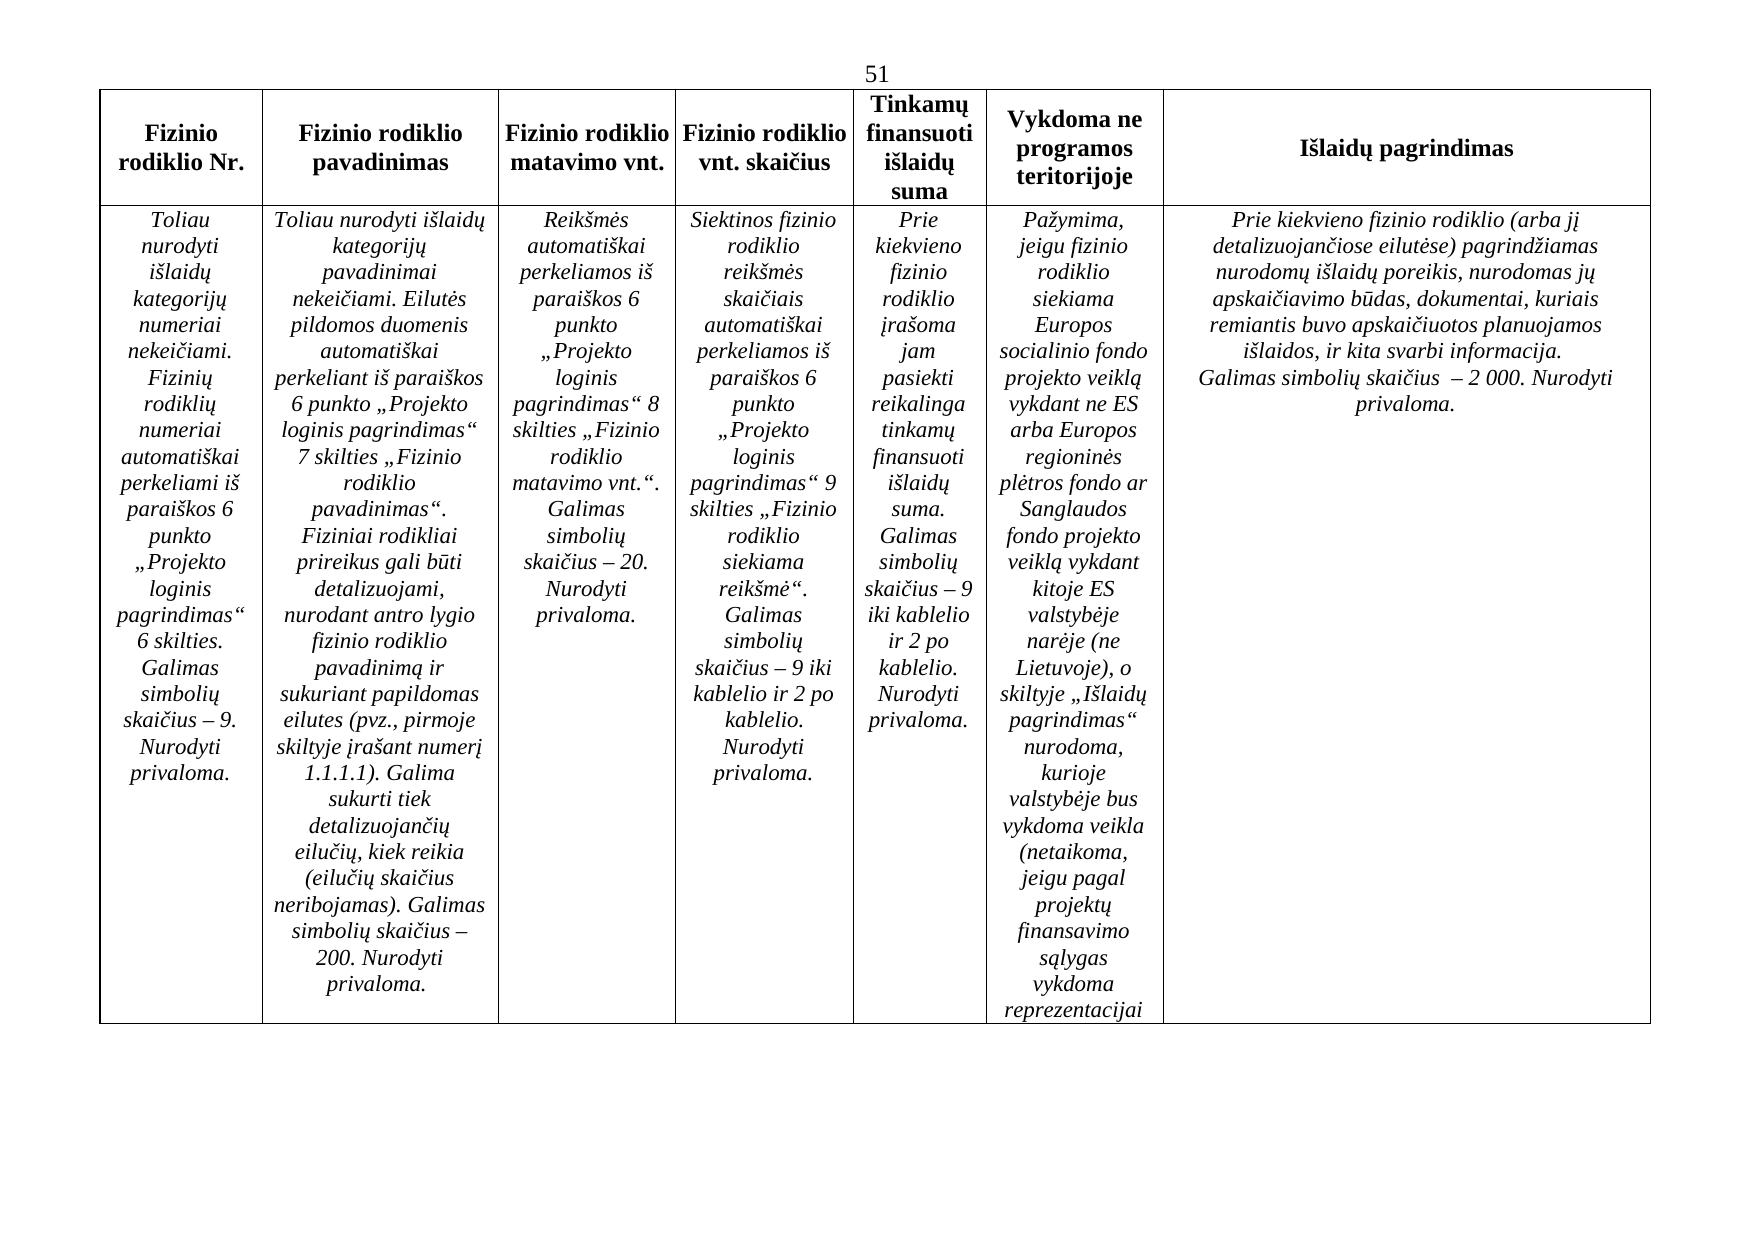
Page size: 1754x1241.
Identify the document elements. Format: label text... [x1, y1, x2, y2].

table_header Fizinio rodiklio pavadinimas [263, 90, 498, 204]
table_cell Toliau nurodyti išlaidų kategorijų pavadinimai nekeičiami. Eilutės pildomos duomenis automatiškai perkeliant iš paraiškos 6 punkto „Projekto loginis pagrindimas“ 7 skilties „Fizinio rodiklio pavadinimas“. Fiziniai rodikliai prireikus gali būti detalizuojami, nurodant antro lygio fizinio rodiklio pavadinimą ir sukuriant papildomas eilutes (pvz., pirmoje skiltyje įrašant numerį 1.1.1.1). Galima sukurti tiek detalizuojančių eilučių, kiek reikia (eilučių skaičius neribojamas). Galimas simbolių skaičius – 200. Nurodyti privaloma. [263, 206, 498, 1023]
table_cell Prie kiekvieno fizinio rodiklio (arba jį detalizuojančiose eilutėse) pagrindžiamas nurodomų išlaidų poreikis, nurodomas jų apskaičiavimo būdas, dokumentai, kuriais remiantis buvo apskaičiuotos planuojamos išlaidos, ir kita svarbi informacija. Galimas simbolių skaičius – 2 000. Nurodyti privaloma. [1164, 206, 1650, 1023]
table_header Tinkamų finansuoti išlaidų suma [854, 90, 986, 204]
table_cell Reikšmės automatiškai perkeliamos iš paraiškos 6 punkto „Projekto loginis pagrindimas“ 8 skilties „Fizinio rodiklio matavimo vnt.“. Galimas simbolių skaičius – 20. Nurodyti privaloma. [499, 206, 675, 1023]
table_cell Toliau nurodyti išlaidų kategorijų numeriai nekeičiami. Fizinių rodiklių numeriai automatiškai perkeliami iš paraiškos 6 punkto „Projekto loginis pagrindimas“6 skilties. Galimas simbolių skaičius – 9. Nurodyti privaloma. [101, 206, 262, 1023]
table_header Išlaidų pagrindimas [1164, 90, 1650, 204]
table_header Fizinio rodiklio Nr. [101, 90, 262, 204]
table_header Fizinio rodiklio vnt. skaičius [676, 90, 853, 204]
table_header Fizinio rodiklio matavimo vnt. [499, 90, 675, 204]
table_cell Siektinos fizinio rodiklio reikšmės skaičiais automatiškai perkeliamos iš paraiškos 6 punkto „Projekto loginis pagrindimas“ 9 skilties „Fizinio rodiklio siekiama reikšmė“. Galimas simbolių skaičius – 9 iki kablelio ir 2 po kablelio. Nurodyti privaloma. [676, 206, 853, 1023]
table_header Vykdoma ne programos teritorijoje [987, 90, 1163, 204]
table_cell Pažymima, jeigu fizinio rodiklio siekiama Europos socialinio fondo projekto veiklą vykdant ne ES arba Europos regioninės plėtros fondo ar Sanglaudos fondo projekto veiklą vykdant kitoje ES valstybėje narėje (ne Lietuvoje), o skiltyje „Išlaidų pagrindimas“ nurodoma, kurioje valstybėje bus vykdoma veikla (netaikoma, jeigu pagal projektų finansavimo sąlygas vykdoma reprezentacijai [987, 206, 1163, 1023]
table_cell Prie kiekvieno fizinio rodiklio įrašoma jam pasiekti reikalinga tinkamų finansuoti išlaidų suma. Galimas simbolių skaičius – 9 iki kablelio ir 2 po kablelio. Nurodyti privaloma. [854, 206, 986, 1023]
